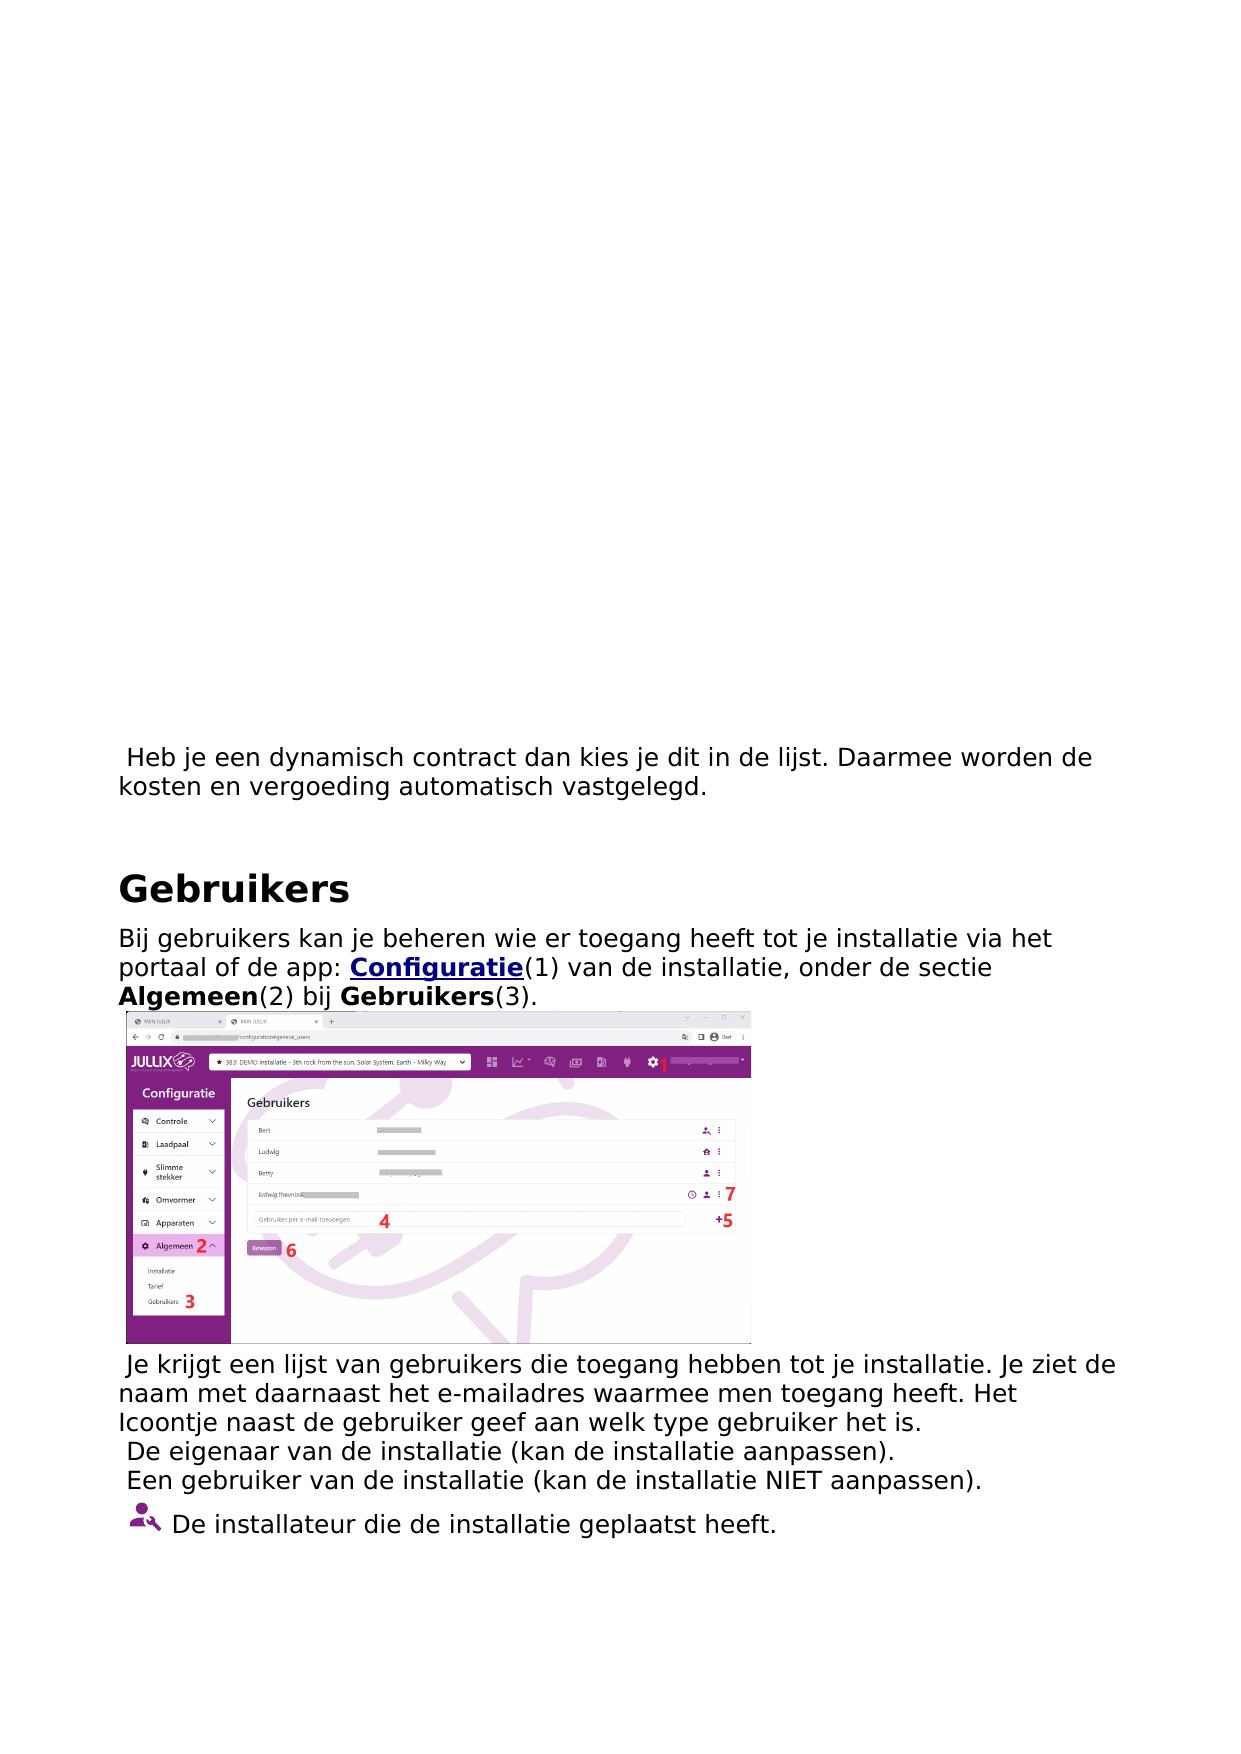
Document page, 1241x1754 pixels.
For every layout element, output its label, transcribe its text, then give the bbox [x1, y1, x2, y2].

picture [126, 1011, 752, 1344]
subtitle Gebruikers [118, 868, 1122, 912]
text Bij gebruikers kan je beheren wie er toegang heeft tot je installatie via het portaal of de app: Configuratie(1) van de installatie, onder de sectie Algemeen(2) bij Gebruikers(3). Je krijgt een lijst van gebruikers die toegang hebben tot je installatie. Je ziet de naam met daarnaast het e-mailadres waarmee men toegang heeft. Het Icoontje naast de gebruiker geef aan welk type gebruiker het is. De eigenaar van de installatie (kan de installatie aanpassen). Een gebruiker van de installatie (kan de installatie NIET aanpassen). De installateur die de installatie geplaatst heeft. [118, 924, 1122, 1568]
text Heb je een dynamisch contract dan kies je dit in de lijst. Daarmee worden de kosten en vergoeding automatisch vastgelegd. [118, 118, 1122, 831]
